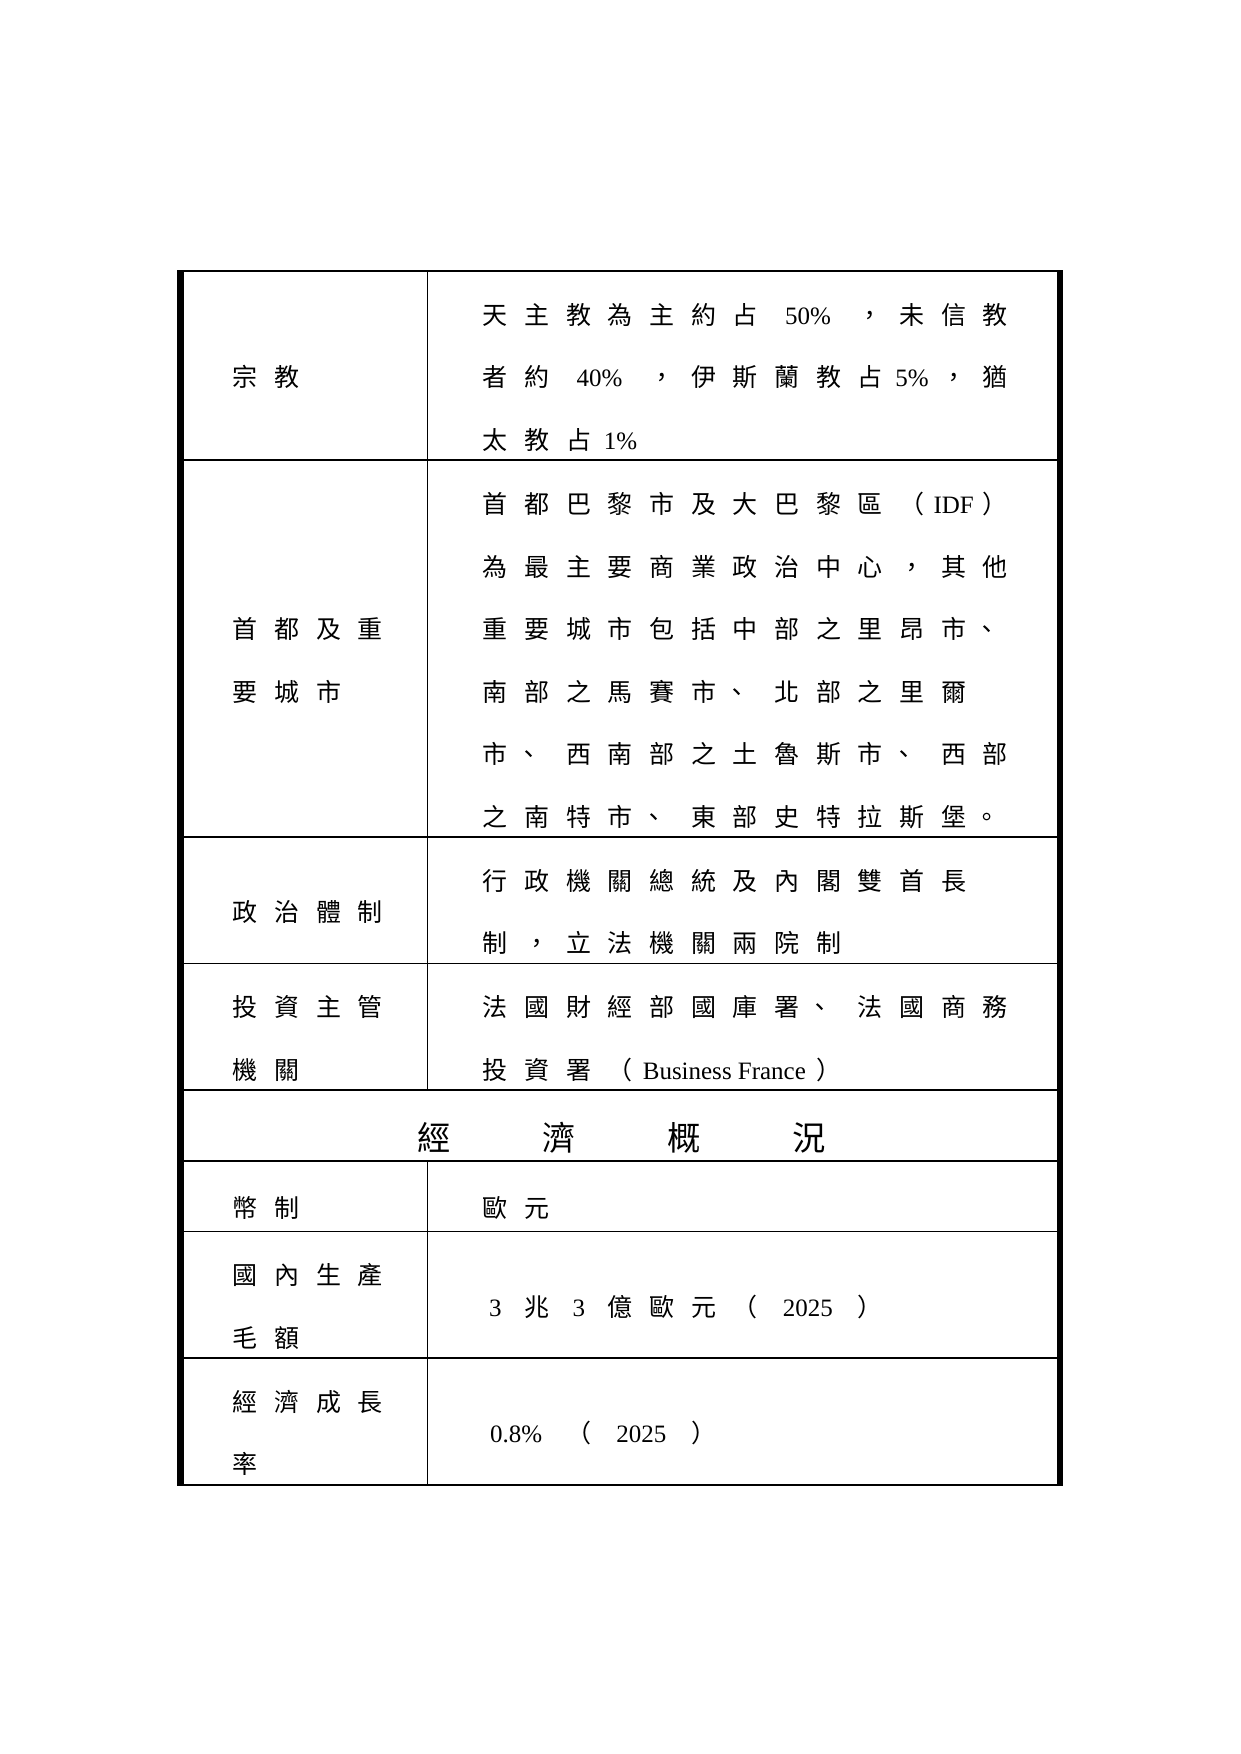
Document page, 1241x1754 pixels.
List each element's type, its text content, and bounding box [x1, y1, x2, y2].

table_cell 經濟成長率 [184, 1359, 427, 1484]
table_cell 首都及重要城市 [184, 461, 427, 836]
table_cell 首都巴黎市及大巴黎區（IDF）為最主要商業政治中心，其他重要城市包括中部之里昂市、南部之馬賽市、北部之里爾市、西南部之土魯斯市、西部之南特市、東部史特拉斯堡。 [428, 461, 1057, 836]
table_cell 經 濟 概 況 [184, 1091, 1057, 1160]
table_cell 天主教為主約占50%，未信教者約40%，伊斯蘭教占5%，猶太教占1% [428, 272, 1057, 459]
table_cell 法國財經部國庫署、法國商務投資署（Business France） [428, 964, 1057, 1089]
table_cell 政治體制 [184, 838, 427, 962]
table_cell 投資主管機關 [184, 964, 427, 1089]
table_cell 0.8%（2025） [428, 1359, 1057, 1484]
table_cell 國內生產毛額 [184, 1232, 427, 1357]
table_cell 行政機關總統及內閣雙首長制，立法機關兩院制 [428, 838, 1057, 962]
table_cell 幣制 [184, 1162, 427, 1231]
table_cell 宗教 [184, 272, 427, 459]
table_cell 3兆3億歐元（2025） [428, 1232, 1057, 1357]
table_cell 歐元 [428, 1162, 1057, 1231]
